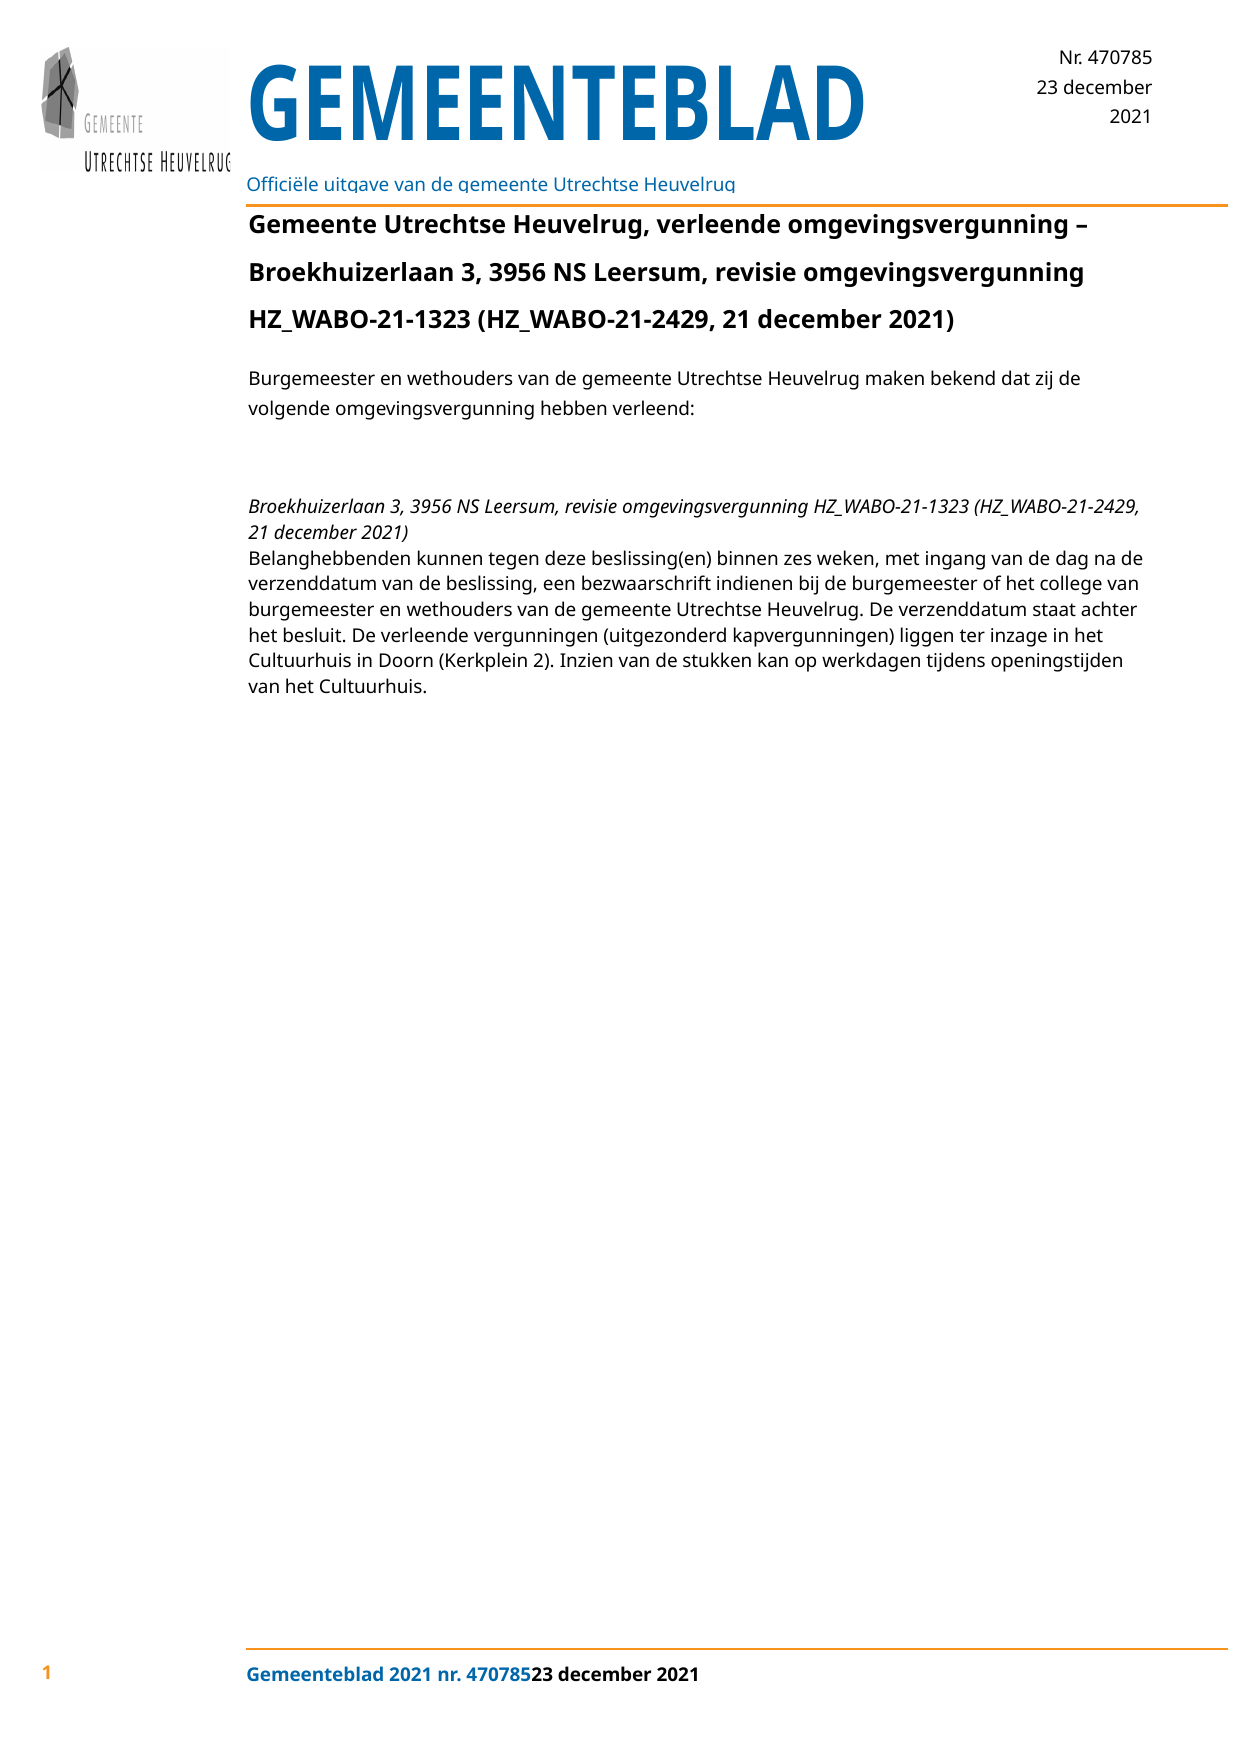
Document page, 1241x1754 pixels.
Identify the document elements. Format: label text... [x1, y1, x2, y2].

text Burgemeester en wethouders van de gemeente Utrechtse Heuvelrug maken bekend dat zij de volgende omgevingsvergunning hebben verleend: [248, 366, 1152, 421]
text Gemeente Utrechtse Heuvelrug, verleende omgevingsvergunning – Broekhuizerlaan 3, 3956 NS Leersum, revisie omgevingsvergunning HZ_WABO-21-1323 (HZ_WABO-21-2429, 21 december 2021) [248, 207, 1152, 336]
text Broekhuizerlaan 3, 3956 NS Leersum, revisie omgevingsvergunning HZ_WABO-21-1323 (HZ_WABO-21-2429, 21 december 2021) [248, 493, 1152, 545]
text Belanghebbenden kunnen tegen deze beslissing(en) binnen zes weken, met ingang van de dag na de verzenddatum van de beslissing, een bezwaarschrift indienen bij de burgemeester of het college van burgemeester en wethouders van de gemeente Utrechtse Heuvelrug. De verzenddatum staat achter het besluit. De verleende vergunningen (uitgezonderd kapvergunningen) liggen ter inzage in het Cultuurhuis in Doorn (Kerkplein 2). Inzien van de stukken kan op werkdagen tijdens openingstijden van het Cultuurhuis. [248, 545, 1152, 699]
picture [41, 47, 231, 172]
